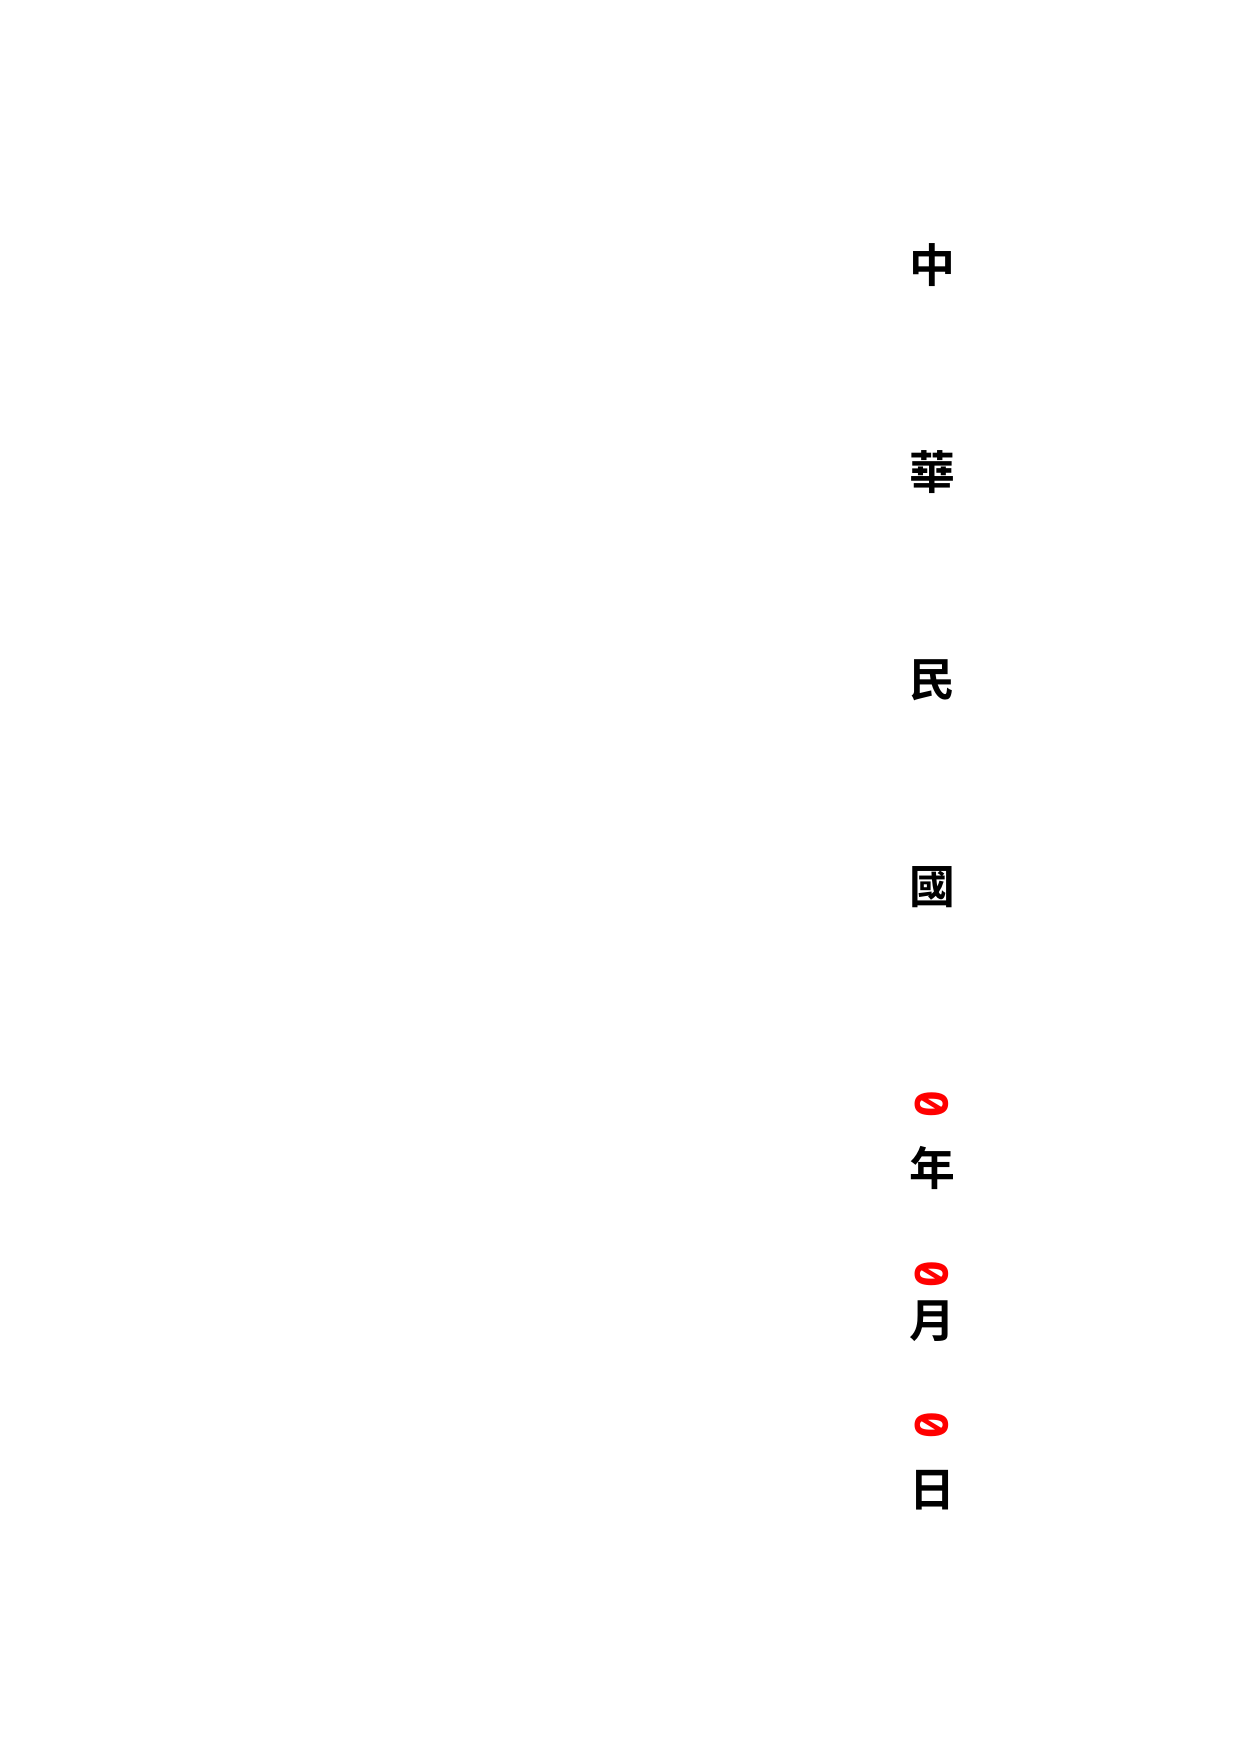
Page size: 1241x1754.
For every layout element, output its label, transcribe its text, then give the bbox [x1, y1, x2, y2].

text 中 華 民 國 0 年 0月 0 日 [870, 150, 995, 1604]
